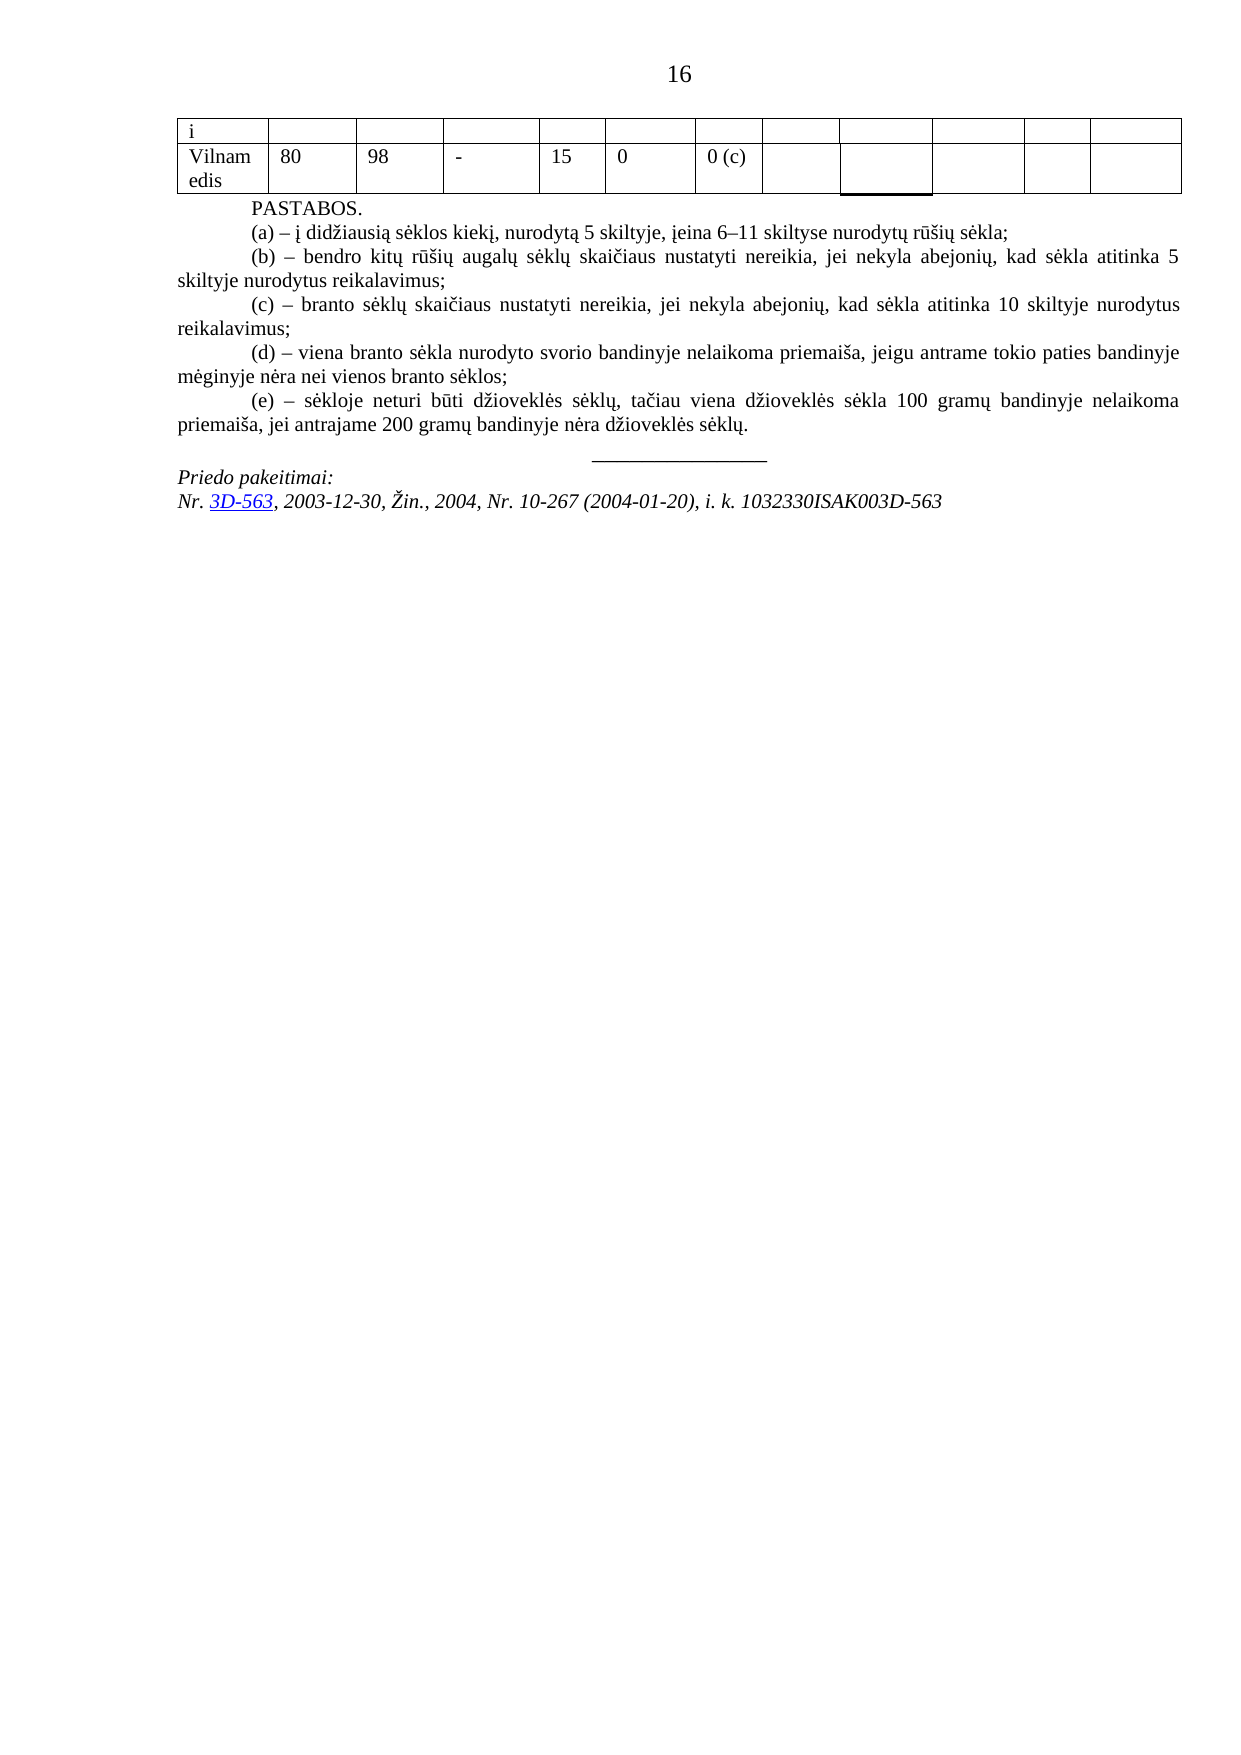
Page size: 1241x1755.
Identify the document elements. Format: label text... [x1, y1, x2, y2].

text (e) – sėkloje neturi būti džioveklės sėklų, tačiau viena džioveklės sėkla 100 gramų bandinyje nelaikoma priemaiša, jei antrajame 200 gramų bandinyje nėra džioveklės sėklų. [177, 388, 1181, 436]
table_cell [763, 144, 840, 192]
table_cell 0 (c) [696, 144, 762, 192]
table_cell [1091, 119, 1181, 143]
text (b) – bendro kitų rūšių augalų sėklų skaičiaus nustatyti nereikia, jei nekyla abejonių, kad sėkla atitinka 5 skiltyje nurodytus reikalavimus; [177, 244, 1181, 292]
table_cell i [178, 119, 268, 143]
table_cell [840, 119, 932, 143]
table_cell [540, 119, 605, 143]
table_cell [933, 119, 1024, 143]
text Nr. 3D-563, 2003-12-30, Žin., 2004, Nr. 10-267 (2004-01-20), i. k. 1032330ISAK003D-563 [177, 489, 1181, 513]
table_cell [933, 144, 1024, 192]
table_cell Vilnamedis [178, 144, 268, 192]
text ______________ [177, 436, 1181, 465]
table_cell [696, 119, 762, 143]
table_cell 0 [606, 144, 695, 192]
table_cell [841, 144, 932, 192]
table_cell 80 [269, 144, 356, 192]
table_cell - [444, 144, 539, 192]
table_cell [1025, 119, 1090, 143]
table_cell [1025, 144, 1090, 192]
text (d) – viena branto sėkla nurodyto svorio bandinyje nelaikoma priemaiša, jeigu antrame tokio paties bandinyje mėginyje nėra nei vienos branto sėklos; [177, 340, 1181, 388]
table_cell [357, 119, 443, 143]
table_cell - [444, 119, 539, 143]
table_cell [1091, 144, 1181, 192]
text PASTABOS. [177, 196, 1181, 219]
table_cell [606, 119, 695, 143]
table_cell 15 [540, 144, 605, 192]
table_cell [763, 119, 839, 143]
text Priedo pakeitimai: [177, 465, 1181, 489]
table_cell [269, 119, 356, 143]
text (c) – branto sėklų skaičiaus nustatyti nereikia, jei nekyla abejonių, kad sėkla atitinka 10 skiltyje nurodytus reikalavimus; [177, 292, 1181, 340]
table_cell 98 [357, 144, 443, 192]
text (a) – į didžiausią sėklos kiekį, nurodytą 5 skiltyje, įeina 6–11 skiltyse nurodytų rūšių sėkla; [177, 219, 1181, 244]
